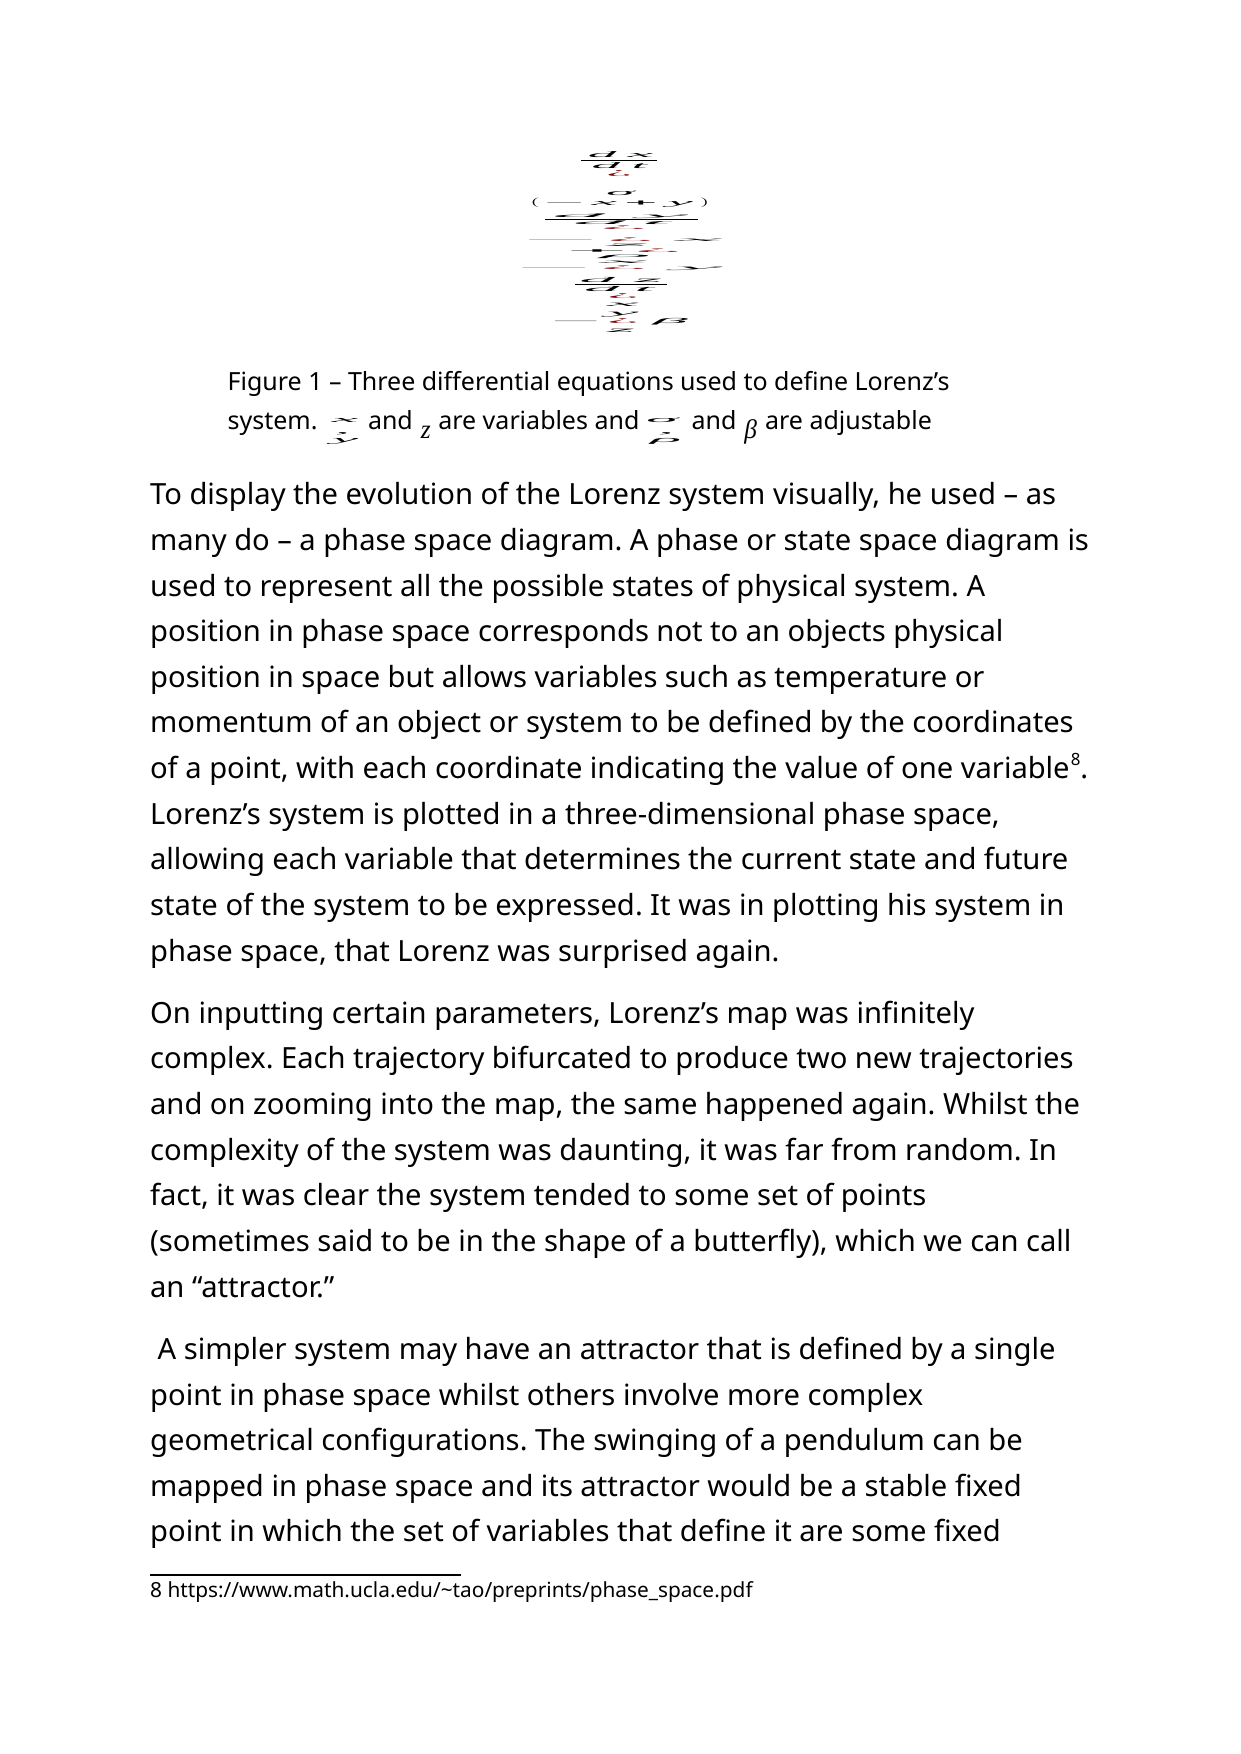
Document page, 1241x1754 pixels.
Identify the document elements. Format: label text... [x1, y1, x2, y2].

text To display the evolution of the Lorenz system visually, he used – as many do – a phase space diagram. A phase or state space diagram is used to represent all the possible states of physical system. A position in phase space corresponds not to an objects physical position in space but allows variables such as temperature or momentum of an object or system to be defined by the coordinates of a point, with each coordinate indicating the value of one variable. Lorenz’s system is plotted in a three-dimensional phase space, allowing each variable that determines the current state and future state of the system to be expressed. It was in plotting his system in phase space, that Lorenz was surprised again. [150, 473, 1090, 969]
text A simpler system may have an attractor that is defined by a single point in phase space whilst others involve more complex geometrical configurations. The swinging of a pendulum can be mapped in phase space and its attractor would be a stable fixed point in which the set of variables that define it are some fixed [150, 1328, 1090, 1550]
text On inputting certain parameters, Lorenz’s map was infinitely complex. Each trajectory bifurcated to produce two new trajectories and on zooming into the map, the same happened again. Whilst the complexity of the system was daunting, it was far from random. In fact, it was clear the system tended to some set of points (sometimes said to be in the shape of a butterfly), which we can call an “attractor.” [150, 992, 1090, 1306]
text Figure 1 – Three differential equations used to define Lorenz’s system. and are variables and and are adjustable parameters. [227, 364, 980, 453]
text https://www.math.ucla.edu/~tao/preprints/phase_space.pdf [150, 1576, 1090, 1604]
